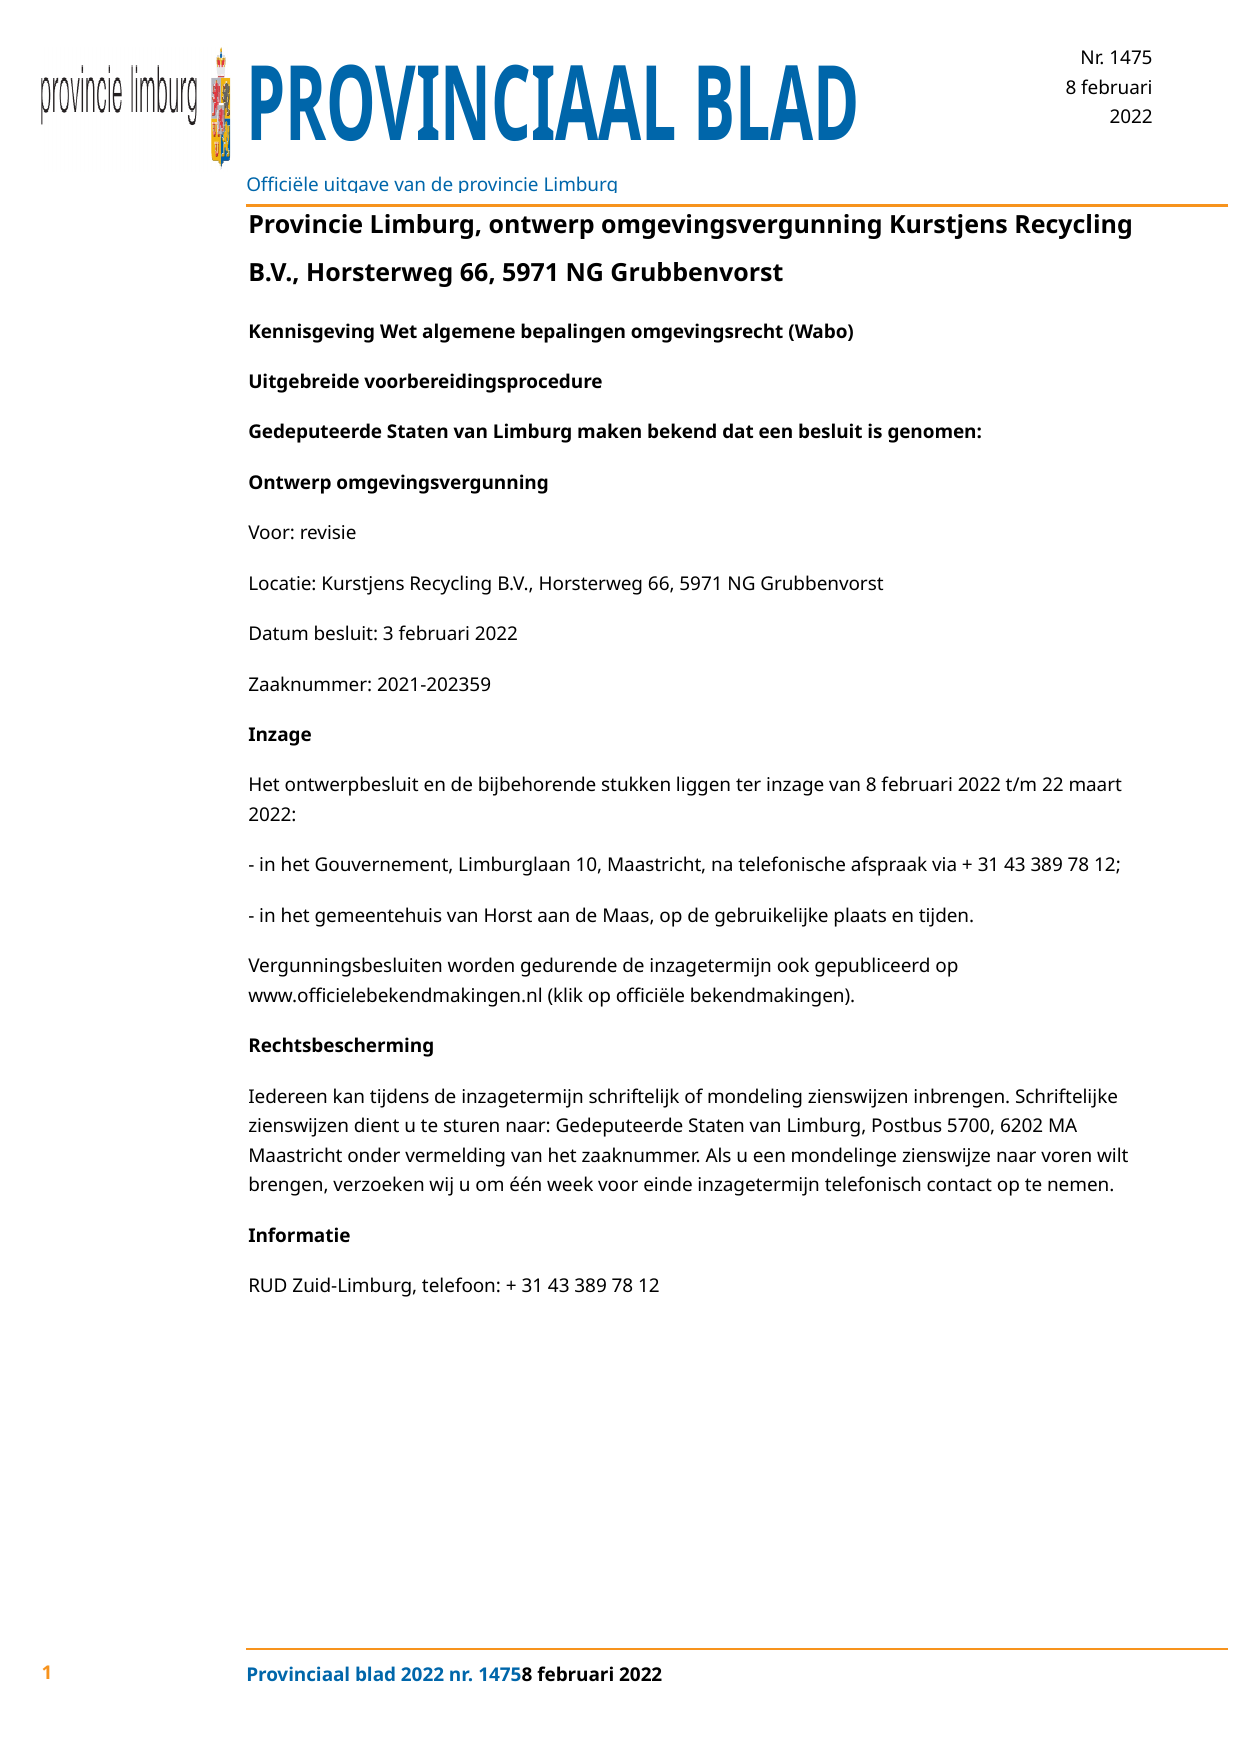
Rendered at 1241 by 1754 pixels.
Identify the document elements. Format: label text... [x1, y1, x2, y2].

text Zaaknummer: 2021-202359 [248, 671, 1152, 697]
text Kennisgeving Wet algemene bepalingen omgevingsrecht (Wabo) [248, 318, 1152, 344]
text Provincie Limburg, ontwerp omgevingsvergunning Kurstjens Recycling B.V., Horsterweg 66, 5971 NG Grubbenvorst [248, 207, 1152, 288]
picture [41, 47, 231, 172]
text Het ontwerpbesluit en de bijbehorende stukken liggen ter inzage van 8 februari 2022 t/m 22 maart 2022: [248, 772, 1152, 827]
text Gedeputeerde Staten van Limburg maken bekend dat een besluit is genomen: [248, 419, 1152, 444]
text Uitgebreide voorbereidingsprocedure [248, 368, 1152, 394]
text Locatie: Kurstjens Recycling B.V., Horsterweg 66, 5971 NG Grubbenvorst [248, 570, 1152, 596]
text Vergunningsbesluiten worden gedurende de inzagetermijn ook gepubliceerd op www.officielebekendmakingen.nl (klik op officiële bekendmakingen). [248, 952, 1152, 1008]
text Ontwerp omgevingsvergunning [248, 469, 1152, 495]
text Rechtsbescherming [248, 1032, 1152, 1058]
text - in het Gouvernement, Limburglaan 10, Maastricht, na telefonische afspraak via + 31 43 389 78 12; [248, 852, 1152, 877]
text Iedereen kan tijdens de inzagetermijn schriftelijk of mondeling zienswijzen inbrengen. Schriftelijke zienswijzen dient u te sturen naar: Gedeputeerde Staten van Limburg, Postbus 5700, 6202 MA Maastricht onder vermelding van het zaaknummer. Als u een mondelinge zienswijze naar voren wilt brengen, verzoeken wij u om één week voor einde inzagetermijn telefonisch contact op te nemen. [248, 1083, 1152, 1197]
text Voor: revisie [248, 519, 1152, 545]
text Inzage [248, 721, 1152, 747]
text Informatie [248, 1222, 1152, 1248]
text Datum besluit: 3 februari 2022 [248, 620, 1152, 646]
text RUD Zuid-Limburg, telefoon: + 31 43 389 78 12 [248, 1272, 1152, 1298]
text - in het gemeentehuis van Horst aan de Maas, op de gebruikelijke plaats en tijden. [248, 902, 1152, 928]
